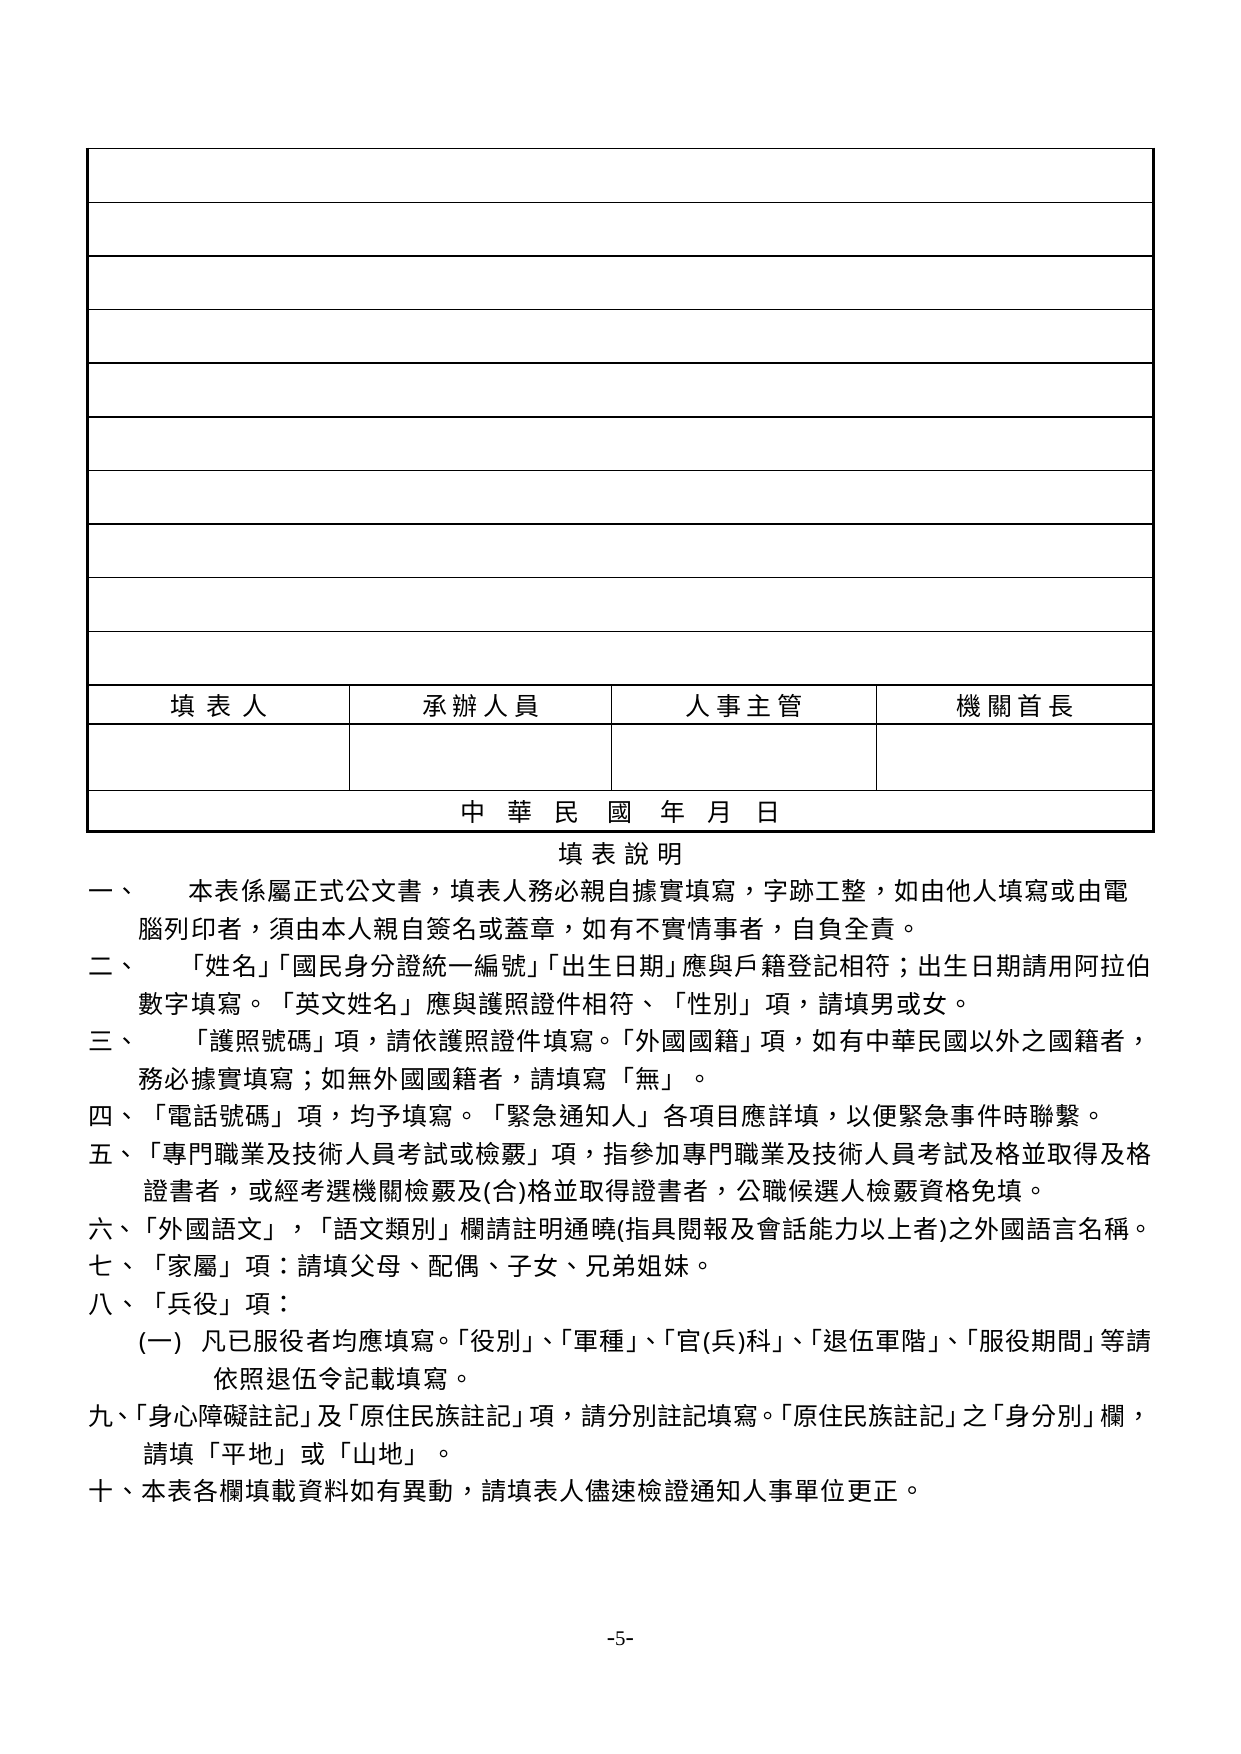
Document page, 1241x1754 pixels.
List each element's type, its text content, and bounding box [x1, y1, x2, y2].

table_cell [89, 364, 1152, 416]
table_cell [877, 725, 1152, 789]
text 五、「專門職業及技術人員考試或檢覈」項，指參加專門職業及技術人員考試及格並取得及格證書者，或經考選機關檢覈及(合)格並取得證書者，公職候選人檢覈資格免填。 [89, 1133, 1152, 1208]
list 「護照號碼」項，請依護照證件填寫。「外國國籍」項，如有中華民國以外之國籍者，務必據實填寫；如無外國國籍者，請填寫「無」。 [89, 1021, 1152, 1096]
table_cell [89, 310, 1152, 362]
table_cell [89, 418, 1152, 469]
table_cell [89, 149, 1152, 201]
table_cell 人 事 主 管 [612, 686, 876, 723]
text 填 表 說 明 [89, 833, 1152, 871]
list 本表係屬正式公文書，填表人務必親自據實填寫，字跡工整，如由他人填寫或由電腦列印者，須由本人親自簽名或蓋章，如有不實情事者，自負全責。 [89, 871, 1152, 946]
table_cell 填 表 人 [89, 686, 349, 723]
list 凡已服役者均應填寫。「役別」、「軍種」、「官(兵)科」、「退伍軍階」、「服役期間」等請依照退伍令記載填寫。 [139, 1321, 1152, 1396]
text 八、「兵役」項： [89, 1283, 1152, 1321]
table_cell [89, 578, 1152, 631]
table_cell [89, 203, 1152, 255]
text 七、「家屬」項：請填父母、配偶、子女、兄弟姐妹。 [89, 1246, 1152, 1283]
text 六、「外國語文」，「語文類別」欄請註明通曉(指具閱報及會話能力以上者)之外國語言名稱。 [89, 1208, 1152, 1246]
text 四、「電話號碼」項，均予填寫。「緊急通知人」各項目應詳填，以便緊急事件時聯繫。 [89, 1096, 1152, 1133]
table_cell 承 辦 人 員 [350, 686, 611, 723]
text 十、本表各欄填載資料如有異動，請填表人儘速檢證通知人事單位更正。 [89, 1471, 1152, 1508]
table_cell [350, 725, 611, 789]
table_cell [89, 471, 1152, 523]
table_cell [89, 525, 1152, 577]
table_cell [89, 632, 1152, 684]
table_cell 中 華 民 國 年 月 日 [89, 791, 1152, 830]
table_cell [612, 725, 876, 789]
table_cell 機 關 首 長 [877, 686, 1152, 723]
table_cell [89, 257, 1152, 309]
text 九、「身心障礙註記」及「原住民族註記」項，請分別註記填寫。「原住民族註記」之「身分別」欄，請填「平地」或「山地」。 [89, 1396, 1152, 1471]
table_cell [89, 725, 349, 789]
list 「姓名」「國民身分證統一編號」「出生日期」應與戶籍登記相符；出生日期請用阿拉伯數字填寫。「英文姓名」應與護照證件相符、「性別」項，請填男或女。 [89, 946, 1152, 1021]
